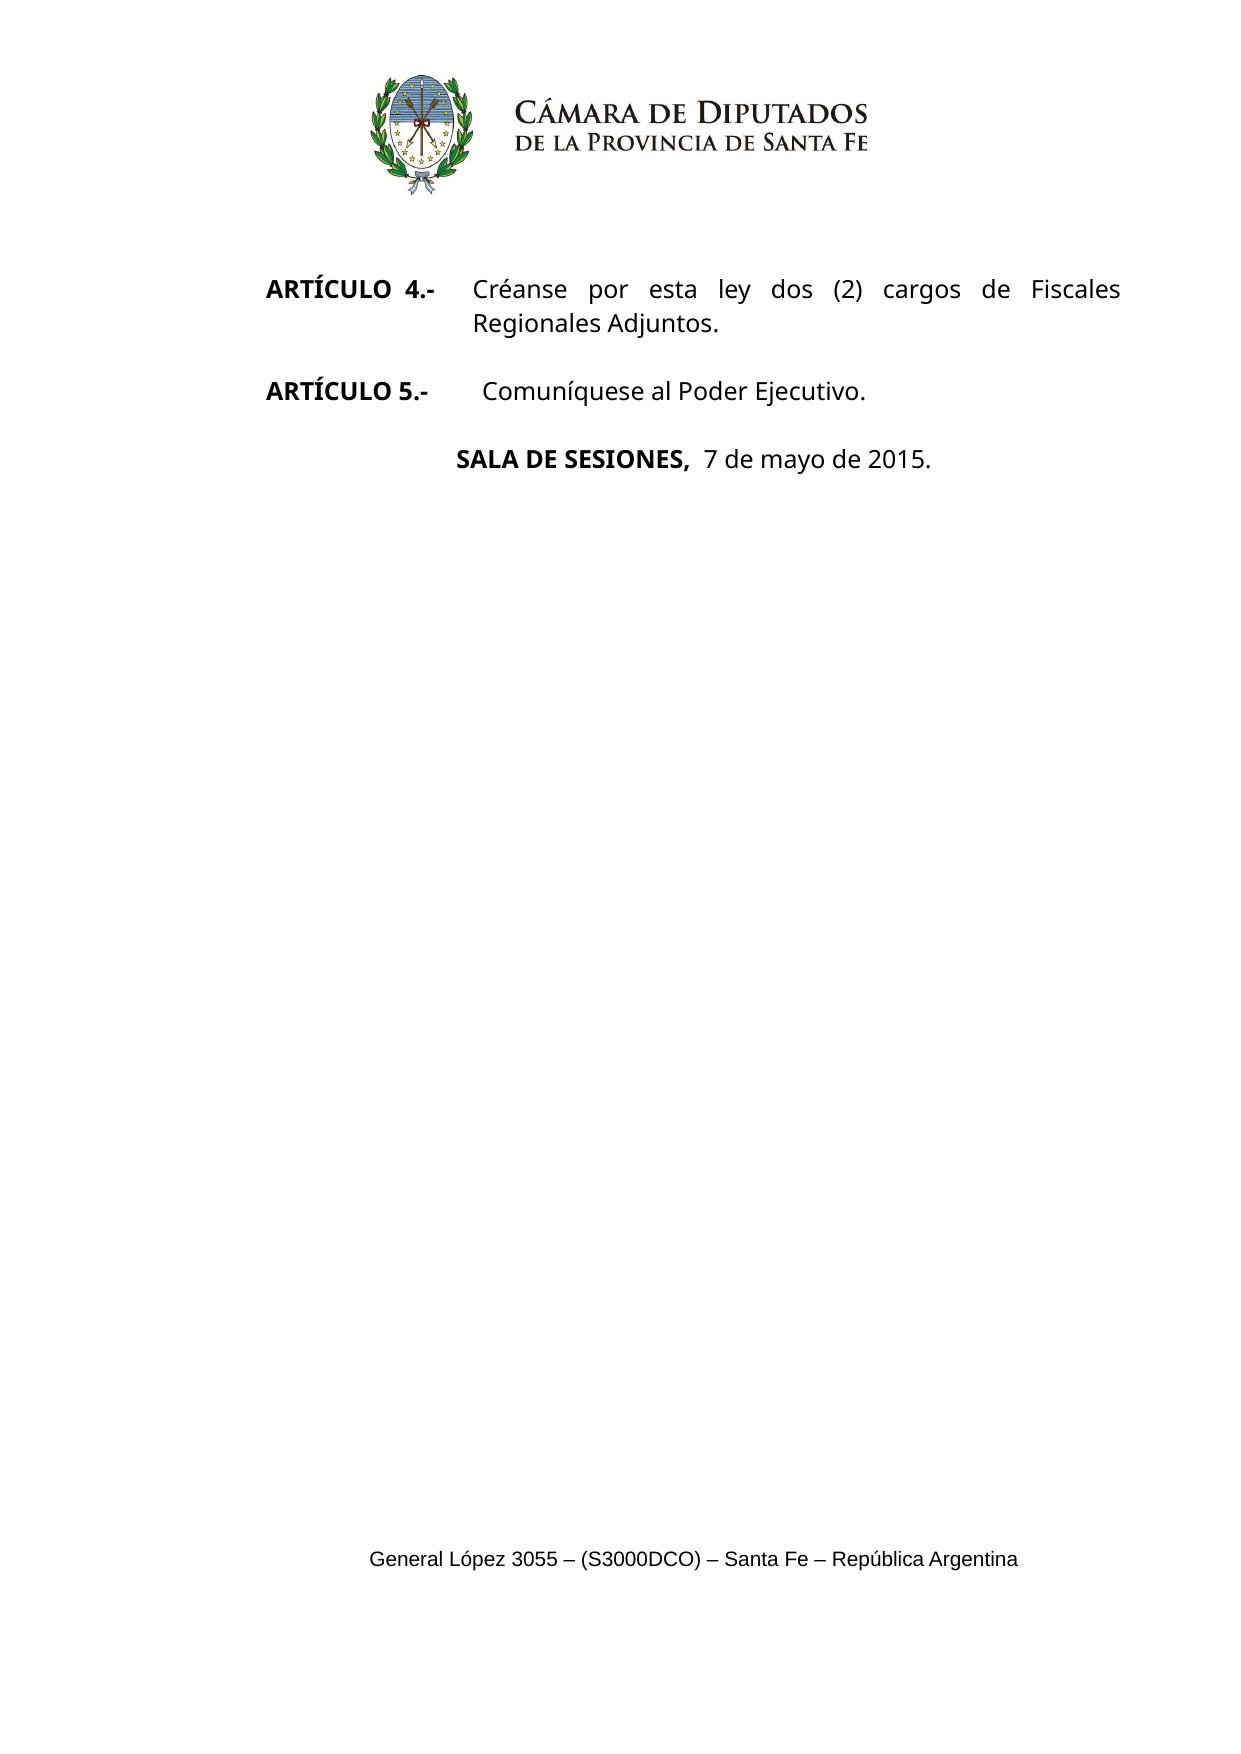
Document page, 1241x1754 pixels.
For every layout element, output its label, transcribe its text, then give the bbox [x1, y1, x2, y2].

text Créanse por esta ley dos (2) cargos de Fiscales Regionales Adjuntos. [266, 272, 1122, 340]
picture [370, 75, 868, 199]
text Comuníquese al Poder Ejecutivo. [482, 374, 1122, 408]
text SALA DE SESIONES, 7 de mayo de 2015. [266, 442, 1122, 476]
table_header ARTÍCULO 4.- [266, 272, 473, 322]
table_header ARTÍCULO 5.- [266, 374, 482, 424]
